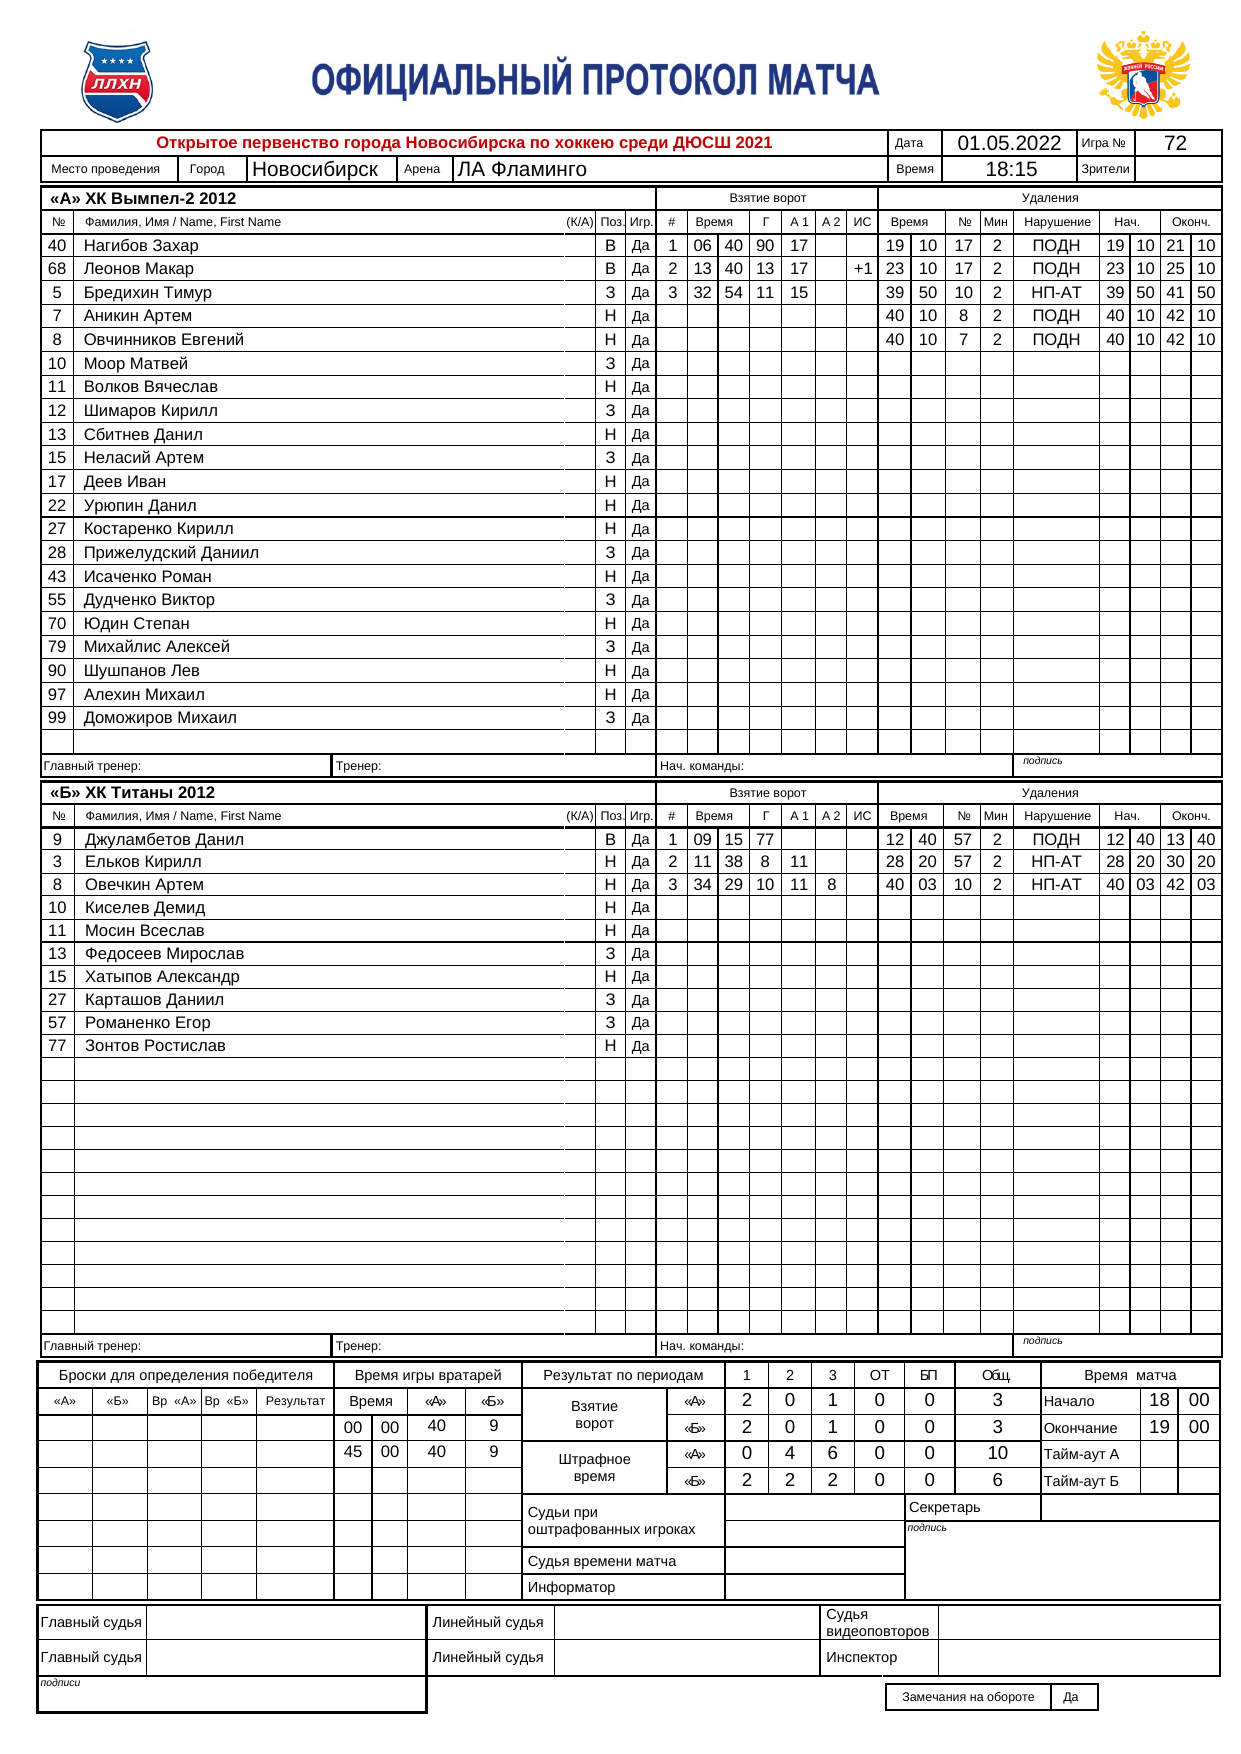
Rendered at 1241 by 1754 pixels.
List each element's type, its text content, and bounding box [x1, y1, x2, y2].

table_cell 09 [688, 829, 717, 849]
table_cell [750, 1058, 781, 1079]
table_cell [847, 470, 877, 493]
table_cell [1131, 1265, 1160, 1287]
table_cell [42, 1173, 74, 1195]
table_cell Вр «Б» [202, 1389, 256, 1413]
table_cell [879, 423, 910, 445]
table_cell 32 [688, 281, 717, 303]
table_cell [1014, 659, 1099, 682]
table_cell [565, 588, 595, 611]
table_cell [1161, 1173, 1190, 1195]
table_cell [688, 730, 717, 753]
table_cell [1161, 659, 1190, 682]
table_cell 42 [1161, 874, 1190, 895]
table_cell [1014, 1035, 1099, 1057]
table_cell [719, 1196, 749, 1218]
table_cell [750, 966, 781, 987]
table_cell Хатыпов Александр [75, 966, 564, 987]
table_cell [981, 588, 1013, 611]
table_cell 40 [408, 1441, 465, 1467]
table_cell [879, 1173, 910, 1195]
table_cell Зрители [1078, 157, 1134, 181]
table_header Замечания на обороте [887, 1685, 1050, 1709]
table_cell 4 [769, 1442, 811, 1467]
table_cell [688, 989, 717, 1011]
table_cell [565, 1104, 595, 1126]
table_cell Поз. [596, 211, 625, 233]
table_cell Н [596, 966, 625, 987]
table_cell 0 [905, 1415, 954, 1440]
table_cell [1192, 352, 1221, 374]
table_cell [879, 707, 910, 729]
table_cell [719, 470, 749, 493]
table_cell [688, 328, 717, 351]
table_cell [944, 1288, 980, 1310]
table_cell Юдин Степан [74, 612, 564, 634]
table_cell [782, 588, 815, 611]
table_cell Костаренко Кирилл [74, 518, 564, 540]
table_cell [1014, 707, 1099, 729]
table_cell [816, 943, 846, 964]
table_cell [657, 399, 687, 422]
table_cell 1 [812, 1415, 854, 1440]
table_cell [688, 966, 717, 987]
table_cell [1100, 1173, 1129, 1195]
table_cell [750, 328, 781, 351]
table_cell [750, 683, 781, 706]
table_cell [657, 1196, 687, 1218]
table_cell [750, 1104, 781, 1126]
table_cell Нач. команды: [657, 755, 1012, 776]
table_cell [657, 518, 687, 540]
table_cell [626, 1265, 655, 1287]
table_cell [946, 446, 980, 469]
table_cell [847, 423, 877, 445]
table_cell 8 [42, 328, 73, 351]
table_cell [912, 989, 943, 1011]
table_cell [596, 1150, 625, 1172]
table_cell [847, 352, 877, 374]
table_cell [1131, 541, 1160, 564]
table_cell 5 [42, 281, 73, 303]
table_cell Волков Вячеслав [74, 376, 564, 398]
table_cell 13 [750, 257, 781, 280]
table_cell [202, 1521, 256, 1546]
table_cell 40 [1100, 874, 1129, 895]
table_cell Результат [257, 1389, 333, 1413]
table_cell НП-АТ [1014, 874, 1099, 895]
table_cell [1014, 1288, 1099, 1310]
table_cell [847, 943, 877, 964]
table_cell [912, 1150, 943, 1172]
table_cell Да [626, 352, 655, 374]
table_cell [565, 829, 595, 849]
table_cell Нач. команды: [657, 1335, 1012, 1356]
table_cell [750, 1012, 781, 1033]
table_cell 10 [1192, 235, 1221, 256]
table_cell [847, 565, 877, 587]
table_cell НП-АТ [1014, 850, 1099, 872]
table_cell [816, 494, 846, 516]
table_cell 11 [688, 850, 717, 872]
table_cell [596, 1173, 625, 1195]
table_cell 10 [750, 874, 781, 895]
table_cell [981, 565, 1013, 587]
table_cell [148, 1416, 201, 1440]
table_cell [750, 1150, 781, 1172]
table_cell [657, 1035, 687, 1057]
table_cell [75, 1127, 564, 1149]
table_cell [782, 707, 815, 729]
table_cell 19 [1100, 235, 1129, 256]
table_cell [816, 446, 846, 469]
table_cell [816, 541, 846, 564]
table_cell [782, 305, 815, 327]
table_cell Нарушение [1014, 805, 1099, 826]
table_cell [1192, 423, 1221, 445]
table_cell [750, 612, 781, 634]
table_cell Н [596, 850, 625, 872]
table_cell [555, 1606, 819, 1639]
table_cell [816, 257, 846, 280]
table_cell Да [626, 541, 655, 564]
table_cell Да [626, 683, 655, 706]
table_cell [912, 1104, 943, 1126]
table_cell 43 [42, 565, 73, 587]
table_cell [847, 683, 877, 706]
table_cell 11 [750, 281, 781, 303]
table_cell [147, 1640, 425, 1675]
table_cell [912, 896, 943, 918]
table_cell 9 [466, 1441, 521, 1467]
table_header 1 [726, 1363, 768, 1387]
table_cell [879, 1242, 910, 1264]
table_cell [1161, 1012, 1190, 1033]
table_cell 10 [956, 1442, 1040, 1467]
table_cell подпись [1014, 1335, 1221, 1356]
table_cell [1100, 470, 1129, 493]
table_cell 2 [981, 305, 1013, 327]
table_cell [565, 305, 595, 327]
table_cell Алехин Михаил [74, 683, 564, 706]
table_cell [565, 376, 595, 398]
table_cell [373, 1521, 407, 1546]
table_cell [596, 730, 625, 753]
table_cell 10 [912, 328, 945, 351]
table_cell 3 [657, 281, 687, 303]
table_cell [879, 588, 910, 611]
table_cell 10 [946, 281, 980, 303]
table_cell 7 [946, 328, 980, 351]
table_cell [1131, 1150, 1160, 1172]
table_cell 34 [688, 874, 717, 895]
table_cell [946, 541, 980, 564]
table_cell [719, 1219, 749, 1241]
table_cell [39, 1416, 92, 1440]
table_cell [944, 989, 980, 1011]
table_cell Окончание [1042, 1415, 1140, 1440]
table_cell [1100, 659, 1129, 682]
table_cell [883, 1677, 1220, 1681]
table_cell [1161, 1127, 1190, 1149]
table_cell [74, 730, 564, 753]
table_cell [847, 1265, 877, 1287]
table_cell 3 [657, 874, 687, 895]
table_cell [816, 1012, 846, 1033]
table_cell [750, 943, 781, 964]
table_cell [750, 588, 781, 611]
table_cell [912, 943, 943, 964]
table_cell [981, 943, 1013, 964]
table_cell [912, 1311, 943, 1333]
table_cell Да [626, 565, 655, 587]
table_cell [847, 541, 877, 564]
table_cell [847, 518, 877, 540]
table_cell [1014, 1150, 1099, 1172]
table_cell [626, 1081, 655, 1103]
table_cell [981, 494, 1013, 516]
table_cell [847, 1127, 877, 1149]
table_cell 12 [1100, 829, 1129, 849]
table_cell Неласий Артем [74, 446, 564, 469]
table_cell [75, 1150, 564, 1172]
table_cell [816, 328, 846, 351]
table_cell [466, 1494, 521, 1520]
table_cell [657, 446, 687, 469]
table_cell 20 [912, 850, 943, 872]
table_cell [981, 541, 1013, 564]
table_cell [946, 612, 980, 634]
table_cell [719, 1150, 749, 1172]
table_cell [816, 1173, 846, 1195]
table_cell [847, 1242, 877, 1264]
table_cell 45 [335, 1441, 371, 1467]
table_cell 12 [42, 399, 73, 422]
table_cell [750, 1311, 781, 1333]
table_cell Нач. [1100, 211, 1160, 233]
table_cell [981, 1265, 1013, 1287]
table_cell [1192, 943, 1221, 964]
table_cell [782, 494, 815, 516]
table_cell Н [596, 305, 625, 327]
table_cell [816, 470, 846, 493]
table_cell Ельков Кирилл [75, 850, 564, 872]
table_cell «Б » [466, 1389, 521, 1413]
table_cell [726, 1495, 904, 1520]
table_cell [1192, 565, 1221, 587]
table_cell [939, 1606, 1219, 1639]
table_cell [1131, 920, 1160, 941]
table_cell [1192, 896, 1221, 918]
table_cell [657, 470, 687, 493]
table_cell [847, 1219, 877, 1241]
table_cell [688, 494, 717, 516]
table_cell [657, 920, 687, 941]
table_cell [879, 1104, 910, 1126]
table_header Взятие ворот [657, 783, 877, 803]
table_cell [202, 1547, 256, 1573]
table_cell [719, 683, 749, 706]
table_cell 2 [726, 1415, 768, 1440]
table_cell 17 [782, 235, 815, 256]
table_cell [912, 920, 943, 941]
table_cell Время [879, 211, 945, 233]
table_cell [816, 305, 846, 327]
table_cell Да [626, 943, 655, 964]
table_cell [981, 423, 1013, 445]
table_cell 40 [42, 235, 73, 256]
table_cell [1014, 1012, 1099, 1033]
table_cell [816, 376, 846, 398]
table_cell 17 [42, 470, 73, 493]
table_cell 03 [1192, 874, 1221, 895]
table_cell [816, 659, 846, 682]
table_cell [782, 896, 815, 918]
table_cell Да [626, 470, 655, 493]
table_cell [847, 399, 877, 422]
table_cell [782, 920, 815, 941]
table_cell [750, 494, 781, 516]
table_cell № [42, 211, 73, 233]
table_cell [816, 730, 846, 753]
table_cell [1131, 376, 1160, 398]
table_cell [847, 446, 877, 469]
table_cell 11 [42, 920, 74, 941]
table_cell [946, 683, 980, 706]
table_cell Штрафное время [523, 1442, 666, 1493]
table_cell [565, 874, 595, 895]
table_cell ПОДН [1014, 235, 1099, 256]
table_cell [816, 850, 846, 872]
table_cell [816, 1058, 846, 1079]
table_cell № [946, 211, 980, 233]
table_cell [782, 1265, 815, 1287]
table_cell [688, 1081, 717, 1103]
table_cell Да [626, 612, 655, 634]
table_cell 3 [956, 1415, 1040, 1440]
table_cell [912, 376, 945, 398]
table_cell [1131, 446, 1160, 469]
table_cell [596, 1104, 625, 1126]
table_cell [466, 1468, 521, 1493]
table_cell В [596, 235, 625, 256]
table_cell [782, 1035, 815, 1057]
table_cell «Б» [668, 1415, 724, 1440]
table_cell [1014, 966, 1099, 987]
table_cell [1131, 1288, 1160, 1310]
table_cell [1161, 1196, 1190, 1218]
table_cell [944, 966, 980, 987]
table_cell [565, 565, 595, 587]
table_cell Да [626, 588, 655, 611]
table_cell [946, 376, 980, 398]
table_cell [816, 1288, 846, 1310]
table_cell [726, 1521, 904, 1546]
table_cell [981, 966, 1013, 987]
table_cell [782, 446, 815, 469]
table_cell 2 [981, 874, 1013, 895]
table_cell [1014, 683, 1099, 706]
table_cell [688, 1265, 717, 1287]
table_cell Мин [981, 805, 1013, 826]
table_cell [879, 920, 910, 941]
table_cell [42, 730, 73, 753]
table_cell [1131, 1012, 1160, 1033]
table_cell [466, 1521, 521, 1546]
table_cell [688, 1242, 717, 1264]
table_cell [847, 966, 877, 987]
table_cell [879, 1081, 910, 1103]
table_cell [657, 494, 687, 516]
table_cell [1131, 1219, 1160, 1241]
table_cell [565, 896, 595, 918]
table_cell Исаченко Роман [74, 565, 564, 587]
table_cell 30 [1161, 850, 1190, 872]
table_header Удаления [879, 783, 1221, 803]
table_cell «А» [408, 1389, 465, 1413]
table_cell [847, 1173, 877, 1195]
table_cell [688, 423, 717, 445]
table_cell [1014, 1242, 1099, 1264]
table_cell Время [688, 211, 749, 233]
table_cell Доможиров Михаил [74, 707, 564, 729]
table_cell ПОДН [1014, 829, 1099, 849]
table_cell [1161, 494, 1190, 516]
table_cell 20 [1192, 850, 1221, 872]
table_cell [39, 1494, 92, 1520]
table_cell [39, 1468, 92, 1493]
table_header Удаления [879, 188, 1221, 209]
table_cell 11 [42, 376, 73, 398]
table_cell [1100, 518, 1129, 540]
table_cell [944, 896, 980, 918]
table_cell 1 [657, 829, 687, 849]
table_cell [1014, 1058, 1099, 1079]
table_cell [847, 707, 877, 729]
table_cell 10 [42, 896, 74, 918]
table_cell [946, 659, 980, 682]
table_cell [1161, 943, 1190, 964]
table_header 01.05.2022 [943, 131, 1076, 155]
table_cell [879, 1196, 910, 1218]
table_cell [879, 399, 910, 422]
table_cell [148, 1468, 201, 1493]
table_cell [565, 989, 595, 1011]
table_cell [816, 518, 846, 540]
table_cell [782, 730, 815, 753]
table_cell [946, 423, 980, 445]
table_cell [1100, 423, 1129, 445]
table_cell Взятие ворот [523, 1389, 666, 1440]
table_cell [1100, 730, 1129, 753]
table_cell [596, 1242, 625, 1264]
table_cell [75, 1219, 564, 1241]
table_cell [565, 1058, 595, 1079]
table_cell [782, 989, 815, 1011]
table_cell [750, 989, 781, 1011]
table_cell 2 [981, 328, 1013, 351]
table_cell 8 [750, 850, 781, 872]
table_cell [657, 1242, 687, 1264]
table_cell [816, 1127, 846, 1149]
table_header Игра № [1078, 131, 1134, 155]
table_cell [1014, 730, 1099, 753]
table_cell [1014, 470, 1099, 493]
table_cell [912, 612, 945, 634]
table_cell 2 [981, 235, 1013, 256]
table_cell [1161, 989, 1190, 1011]
table_cell [1192, 966, 1221, 987]
table_cell 10 [912, 305, 945, 327]
table_cell 0 [855, 1468, 904, 1493]
table_cell [912, 707, 945, 729]
table_cell [816, 423, 846, 445]
table_cell [1131, 518, 1160, 540]
table_cell [847, 1288, 877, 1310]
table_cell [750, 1196, 781, 1218]
table_cell [847, 1311, 877, 1333]
table_cell [750, 376, 781, 398]
table_cell [944, 1012, 980, 1033]
table_cell [981, 989, 1013, 1011]
table_cell 2 [657, 850, 687, 872]
table_cell [1161, 1311, 1190, 1333]
table_cell [1192, 683, 1221, 706]
table_cell Н [596, 328, 625, 351]
table_cell [847, 1058, 877, 1079]
table_cell 2 [981, 257, 1013, 280]
table_cell [42, 1219, 74, 1241]
table_cell [719, 305, 749, 327]
table_cell [847, 636, 877, 658]
table_header «Б» ХК Титаны 2012 [42, 783, 655, 803]
table_cell [1100, 541, 1129, 564]
table_cell [816, 565, 846, 587]
table_cell [257, 1494, 333, 1520]
table_cell [944, 943, 980, 964]
table_cell [1100, 565, 1129, 587]
table_cell [1192, 1127, 1221, 1149]
table_cell 6 [812, 1442, 854, 1467]
table_cell [373, 1574, 407, 1599]
table_cell З [596, 281, 625, 303]
table_cell [565, 966, 595, 987]
table_cell [373, 1494, 407, 1520]
table_cell Нарушение [1014, 211, 1099, 233]
table_cell Н [596, 470, 625, 493]
table_cell [565, 1035, 595, 1057]
table_cell [1014, 588, 1099, 611]
table_cell [1192, 707, 1221, 729]
table_cell 28 [879, 850, 910, 872]
table_cell [782, 376, 815, 398]
table_cell 06 [688, 235, 717, 256]
table_cell [75, 1058, 564, 1079]
table_cell 40 [879, 305, 910, 327]
table_cell Прижелудский Даниил [74, 541, 564, 564]
table_cell [148, 1547, 201, 1573]
table_cell [1100, 1035, 1129, 1057]
table_cell Тайм-аут А [1042, 1441, 1140, 1467]
table_cell [879, 1058, 910, 1079]
table_cell [719, 966, 749, 987]
table_cell Деев Иван [74, 470, 564, 493]
table_cell [981, 896, 1013, 918]
table_cell [981, 659, 1013, 682]
table_cell [626, 1127, 655, 1149]
table_cell [688, 1058, 717, 1079]
table_cell Н [596, 494, 625, 516]
table_cell Н [596, 896, 625, 918]
table_cell [782, 328, 815, 351]
table_cell [257, 1547, 333, 1573]
table_cell [782, 565, 815, 587]
table_cell [596, 1219, 625, 1241]
table_header ОТ [855, 1363, 904, 1387]
table_cell [1131, 1035, 1160, 1057]
table_cell [75, 1242, 564, 1264]
table_cell [1192, 920, 1221, 941]
table_cell [912, 636, 945, 658]
table_cell [657, 305, 687, 327]
table_cell [719, 518, 749, 540]
table_cell [879, 896, 910, 918]
table_cell [944, 1265, 980, 1287]
table_cell [657, 612, 687, 634]
table_cell [1014, 399, 1099, 422]
table_cell З [596, 636, 625, 658]
table_cell 13 [42, 943, 74, 964]
table_cell [750, 1081, 781, 1103]
table_cell [726, 1548, 904, 1573]
table_cell [719, 399, 749, 422]
table_cell [1161, 1288, 1190, 1310]
table_cell [1014, 989, 1099, 1011]
table_cell [847, 1012, 877, 1033]
table_cell [912, 659, 945, 682]
table_cell [847, 850, 877, 872]
table_cell [750, 446, 781, 469]
table_cell 0 [905, 1468, 954, 1493]
table_cell [1192, 376, 1221, 398]
table_cell З [596, 707, 625, 729]
table_cell [565, 1311, 595, 1333]
table_cell [750, 1242, 781, 1264]
table_cell 40 [719, 257, 749, 280]
table_cell [657, 328, 687, 351]
table_cell «Б» [668, 1468, 724, 1493]
table_cell [981, 399, 1013, 422]
table_cell Да [626, 328, 655, 351]
table_cell Да [626, 399, 655, 422]
table_cell 42 [1161, 328, 1190, 351]
table_cell [1131, 1196, 1160, 1218]
table_cell [719, 352, 749, 374]
table_cell [688, 1150, 717, 1172]
table_cell [408, 1547, 465, 1573]
table_cell [1131, 1058, 1160, 1079]
table_cell Судьи при оштрафованных игроках [523, 1495, 724, 1546]
table_cell [912, 423, 945, 445]
table_cell [466, 1547, 521, 1573]
table_header 3 [812, 1363, 854, 1387]
table_cell 2 [726, 1389, 768, 1413]
table_cell [626, 1150, 655, 1172]
table_cell 00 [1179, 1389, 1219, 1413]
table_cell Фамилия, Имя / Name, First Name [75, 805, 565, 826]
table_cell [719, 1058, 749, 1079]
table_cell [202, 1441, 256, 1467]
table_cell Н [596, 659, 625, 682]
table_cell [688, 1012, 717, 1033]
table_cell [688, 399, 717, 422]
table_cell Мосин Всеслав [75, 920, 564, 941]
table_cell [816, 281, 846, 303]
table_cell [816, 989, 846, 1011]
table_cell Да [626, 494, 655, 516]
table_cell [596, 1127, 625, 1149]
table_cell ПОДН [1014, 305, 1099, 327]
table_cell 1 [657, 235, 687, 256]
table_cell [847, 281, 877, 303]
table_cell Время [335, 1389, 407, 1413]
table_cell [912, 1288, 943, 1310]
table_cell [657, 1104, 687, 1126]
table_cell [912, 1242, 943, 1264]
table_cell З [596, 446, 625, 469]
table_header Да [1052, 1685, 1097, 1709]
table_cell [981, 920, 1013, 941]
table_cell [1161, 588, 1190, 611]
table_cell «А» [668, 1389, 724, 1413]
table_cell [1161, 1242, 1190, 1264]
table_cell Да [626, 920, 655, 941]
table_cell [42, 1242, 74, 1264]
table_cell [1161, 376, 1190, 398]
table_cell [1014, 896, 1099, 918]
table_cell [565, 683, 595, 706]
table_cell ИС [847, 805, 877, 826]
table_cell Урюпин Данил [74, 494, 564, 516]
table_cell [879, 1311, 910, 1333]
table_cell [1100, 376, 1129, 398]
table_cell 8 [42, 874, 74, 895]
table_cell [93, 1441, 147, 1467]
table_cell [565, 943, 595, 964]
table_cell [847, 730, 877, 753]
table_cell [847, 494, 877, 516]
table_cell [981, 352, 1013, 374]
table_cell 6 [956, 1468, 1040, 1493]
table_cell [373, 1547, 407, 1573]
table_cell [335, 1468, 371, 1493]
table_cell [1131, 683, 1160, 706]
table_cell Да [626, 636, 655, 658]
table_cell [981, 1104, 1013, 1126]
table_cell [946, 730, 980, 753]
table_cell 27 [42, 989, 74, 1011]
table_cell [944, 1058, 980, 1079]
table_cell 7 [42, 305, 73, 327]
table_cell [1100, 1265, 1129, 1287]
table_cell [912, 730, 945, 753]
table_cell [719, 920, 749, 941]
table_cell Главный судья [39, 1640, 146, 1675]
table_cell [202, 1574, 256, 1599]
table_cell [657, 966, 687, 987]
table_cell [750, 1127, 781, 1149]
table_cell Да [626, 235, 655, 256]
table_cell [688, 1288, 717, 1310]
table_cell Н [596, 683, 625, 706]
table_cell [202, 1494, 256, 1520]
table_cell 0 [855, 1415, 904, 1440]
table_cell [1100, 1219, 1129, 1241]
table_cell [782, 1012, 815, 1033]
table_cell [42, 1265, 74, 1287]
table_cell [657, 588, 687, 611]
table_cell [1100, 1058, 1129, 1079]
table_cell [1014, 1127, 1099, 1149]
table_cell 28 [1100, 850, 1129, 872]
table_cell 03 [1131, 874, 1160, 895]
table_cell [847, 305, 877, 327]
table_cell № [944, 805, 980, 826]
table_cell 23 [879, 257, 910, 280]
table_cell [1192, 1242, 1221, 1264]
table_cell [408, 1521, 465, 1546]
table_cell [847, 376, 877, 398]
table_cell [657, 943, 687, 964]
table_cell [879, 1012, 910, 1033]
table_cell [565, 850, 595, 872]
table_cell 77 [42, 1035, 74, 1057]
table_cell [750, 896, 781, 918]
table_cell [750, 1265, 781, 1287]
table_cell 11 [782, 874, 815, 895]
table_cell [657, 683, 687, 706]
table_cell [939, 1640, 1219, 1675]
table_cell [1014, 376, 1099, 398]
table_cell [946, 636, 980, 658]
table_cell НП-АТ [1014, 281, 1099, 303]
table_cell Фамилия, Имя / Name, First Name [74, 211, 565, 233]
table_cell [1100, 399, 1129, 422]
table_cell [688, 352, 717, 374]
table_cell [944, 1081, 980, 1103]
table_cell [257, 1416, 333, 1440]
table_header Броски для определения победителя [39, 1363, 333, 1387]
table_cell [1192, 612, 1221, 634]
table_cell Карташов Даниил [75, 989, 564, 1011]
table_cell [93, 1494, 147, 1520]
table_cell 15 [42, 966, 74, 987]
table_cell [565, 446, 595, 469]
table_cell [565, 1012, 595, 1033]
table_cell [816, 1311, 846, 1333]
table_cell [879, 1150, 910, 1172]
table_cell Шимаров Кирилл [74, 399, 564, 422]
table_cell [1100, 588, 1129, 611]
table_cell 40 [879, 874, 910, 895]
table_cell [944, 1150, 980, 1172]
table_cell [879, 943, 910, 964]
table_cell [1014, 1104, 1099, 1126]
table_cell [1192, 1311, 1221, 1333]
table_cell Г [750, 805, 781, 826]
table_cell [816, 829, 846, 849]
table_cell [1161, 1081, 1190, 1103]
table_cell [816, 612, 846, 634]
table_cell [750, 636, 781, 658]
table_cell Линейный судья [428, 1640, 554, 1675]
table_cell [75, 1081, 564, 1103]
table_cell Овчинников Евгений [74, 328, 564, 351]
table_cell [912, 1173, 943, 1195]
table_cell 40 [912, 829, 943, 849]
table_cell В [596, 829, 625, 849]
table_cell [879, 446, 910, 469]
table_cell [981, 1081, 1013, 1103]
table_cell [879, 470, 910, 493]
table_cell (К/А) [565, 211, 595, 233]
table_cell [257, 1441, 333, 1467]
table_cell [1161, 966, 1190, 987]
table_cell [946, 399, 980, 422]
table_cell [1014, 1173, 1099, 1195]
table_cell [816, 896, 846, 918]
table_cell [408, 1494, 465, 1520]
table_cell [1161, 707, 1190, 729]
table_cell 0 [726, 1442, 768, 1467]
table_cell 3 [956, 1389, 1040, 1413]
table_cell [879, 352, 910, 374]
table_cell А 2 [816, 805, 846, 826]
table_cell [626, 1288, 655, 1310]
table_cell 39 [1100, 281, 1129, 303]
table_cell Да [626, 989, 655, 1011]
table_cell [657, 423, 687, 445]
table_cell [1131, 659, 1160, 682]
table_cell [1100, 1012, 1129, 1033]
table_cell [596, 1288, 625, 1310]
table_cell Поз. [596, 805, 625, 826]
table_cell [1014, 1265, 1099, 1287]
table_cell Н [596, 376, 625, 398]
table_cell [1161, 1104, 1190, 1126]
table_cell [1014, 494, 1099, 516]
table_cell [657, 636, 687, 658]
table_cell [719, 612, 749, 634]
table_cell подписи [39, 1677, 425, 1711]
table_cell [93, 1468, 147, 1493]
table_cell А 1 [782, 211, 815, 233]
table_cell ЛА Фламинго [454, 157, 887, 181]
table_cell «А» [39, 1389, 92, 1413]
table_cell Шушпанов Лев [74, 659, 564, 682]
table_cell 0 [905, 1389, 954, 1413]
table_cell [847, 1081, 877, 1103]
table_cell [1192, 659, 1221, 682]
table_cell [1192, 588, 1221, 611]
table_cell Инспектор [821, 1640, 938, 1675]
table_cell [912, 1219, 943, 1241]
table_cell [1161, 541, 1190, 564]
table_cell [565, 518, 595, 540]
table_cell [912, 1012, 943, 1033]
table_cell Моор Матвей [74, 352, 564, 374]
table_cell [1161, 636, 1190, 658]
table_cell [1100, 1127, 1129, 1149]
table_cell 19 [1141, 1415, 1177, 1440]
table_cell [596, 1058, 625, 1079]
picture [5, 28, 1197, 129]
table_cell [148, 1441, 201, 1467]
table_cell Тренер: [333, 1335, 655, 1356]
table_cell [39, 1521, 92, 1546]
table_cell [782, 1081, 815, 1103]
table_cell Н [596, 423, 625, 445]
table_cell Тайм-аут Б [1042, 1468, 1140, 1493]
table_cell [782, 1150, 815, 1172]
table_cell [782, 683, 815, 706]
table_cell 29 [719, 874, 749, 895]
table_cell [1099, 1682, 1220, 1711]
table_cell Да [626, 850, 655, 872]
table_cell [657, 1311, 687, 1333]
table_cell 57 [42, 1012, 74, 1033]
table_cell [1192, 1012, 1221, 1033]
table_cell [657, 730, 687, 753]
table_cell 2 [769, 1468, 811, 1493]
table_cell Нач. [1100, 805, 1160, 826]
table_cell Нагибов Захар [74, 235, 564, 256]
table_cell [1161, 920, 1190, 941]
table_cell [719, 1311, 749, 1333]
table_cell [726, 1575, 904, 1599]
table_cell [719, 376, 749, 398]
table_cell [1100, 1242, 1129, 1264]
table_cell [912, 494, 945, 516]
table_cell 97 [42, 683, 73, 706]
table_cell [688, 659, 717, 682]
table_header Общ. [956, 1363, 1040, 1387]
table_cell [719, 328, 749, 351]
table_cell 2 [812, 1468, 854, 1493]
table_cell [944, 1104, 980, 1126]
table_cell [1014, 1081, 1099, 1103]
table_cell [981, 1242, 1013, 1264]
table_cell [1100, 1311, 1129, 1333]
table_cell [1100, 920, 1129, 941]
table_cell [688, 920, 717, 941]
table_cell [39, 1574, 92, 1599]
table_cell 10 [912, 235, 945, 256]
table_cell [1141, 1441, 1177, 1467]
table_cell [750, 1219, 781, 1241]
table_cell [466, 1574, 521, 1599]
table_cell [1131, 1104, 1160, 1126]
table_cell [1192, 1173, 1221, 1195]
table_cell [565, 1288, 595, 1310]
table_cell [1100, 1196, 1129, 1218]
table_cell [565, 470, 595, 493]
table_cell [719, 1081, 749, 1103]
table_cell [565, 1173, 595, 1195]
table_cell [750, 565, 781, 587]
table_cell 40 [1192, 829, 1221, 849]
table_cell [93, 1416, 147, 1440]
table_cell [1131, 1173, 1160, 1195]
table_cell [847, 328, 877, 351]
table_cell 00 [1179, 1415, 1219, 1440]
table_cell 15 [782, 281, 815, 303]
table_cell 3 [42, 850, 74, 872]
table_cell [946, 588, 980, 611]
table_cell [750, 1035, 781, 1057]
table_header 72 [1136, 131, 1221, 155]
table_cell [981, 1150, 1013, 1172]
table_cell [626, 1104, 655, 1126]
table_cell [879, 966, 910, 987]
table_cell [93, 1547, 147, 1573]
table_cell [946, 352, 980, 374]
table_cell [1161, 1219, 1190, 1241]
table_header Время матча [1042, 1363, 1219, 1387]
table_cell [565, 659, 595, 682]
table_cell 40 [1100, 328, 1129, 351]
table_cell [565, 730, 595, 753]
table_cell [719, 541, 749, 564]
table_cell [1100, 707, 1129, 729]
table_cell Киселев Демид [75, 896, 564, 918]
table_cell [1100, 446, 1129, 469]
table_cell 13 [42, 423, 73, 445]
table_cell [719, 565, 749, 587]
table_cell Михайлис Алексей [74, 636, 564, 658]
table_cell Главный тренер: [42, 1335, 330, 1356]
table_cell [1161, 1265, 1190, 1287]
table_cell 15 [719, 829, 749, 849]
table_cell [782, 1196, 815, 1218]
table_cell Судья видеоповторов [821, 1606, 938, 1639]
table_cell [782, 541, 815, 564]
table_cell [657, 565, 687, 587]
table_cell [847, 1035, 877, 1057]
table_cell [596, 1265, 625, 1287]
table_cell [782, 423, 815, 445]
table_cell Оконч. [1161, 805, 1221, 826]
table_cell [847, 989, 877, 1011]
table_cell [719, 943, 749, 964]
table_cell [847, 612, 877, 634]
table_cell Главный тренер: [42, 755, 330, 776]
table_cell [657, 1219, 687, 1241]
table_cell [1014, 541, 1099, 564]
table_cell Федосеев Мирослав [75, 943, 564, 964]
table_cell [93, 1574, 147, 1599]
table_cell 19 [879, 235, 910, 256]
table_cell [1161, 1150, 1190, 1172]
table_cell [1192, 518, 1221, 540]
table_cell [1192, 1150, 1221, 1172]
table_cell [1131, 470, 1160, 493]
table_cell [1192, 989, 1221, 1011]
table_cell [565, 1265, 595, 1287]
table_cell [981, 470, 1013, 493]
table_cell [981, 730, 1013, 753]
table_cell [847, 829, 877, 849]
table_cell 9 [466, 1416, 521, 1440]
table_cell [555, 1640, 819, 1675]
table_cell [1100, 896, 1129, 918]
table_cell [565, 920, 595, 941]
table_cell Н [596, 1035, 625, 1057]
table_cell Арена [398, 157, 452, 181]
table_cell Место проведения [42, 157, 177, 181]
table_cell [688, 446, 717, 469]
table_cell Да [626, 446, 655, 469]
table_cell З [596, 1012, 625, 1033]
table_cell [944, 1127, 980, 1149]
table_cell А 2 [816, 211, 846, 233]
table_header «А» ХК Вымпел-2 2012 [42, 188, 655, 209]
table_cell [688, 1127, 717, 1149]
table_cell [1100, 612, 1129, 634]
table_cell [1100, 989, 1129, 1011]
table_cell [1014, 1219, 1099, 1241]
table_cell [1161, 565, 1190, 587]
table_cell [626, 1058, 655, 1079]
table_cell [719, 446, 749, 469]
table_cell [1014, 352, 1099, 374]
table_cell [657, 707, 687, 729]
table_cell [1136, 157, 1221, 181]
table_cell [782, 1242, 815, 1264]
table_cell [1100, 1288, 1129, 1310]
table_cell [719, 1012, 749, 1033]
table_cell [1192, 494, 1221, 516]
table_cell № [42, 805, 74, 826]
table_cell Тренер: [333, 755, 655, 776]
table_cell [1100, 494, 1129, 516]
table_cell 10 [1131, 305, 1160, 327]
table_cell [912, 470, 945, 493]
table_cell [750, 305, 781, 327]
table_cell [1192, 730, 1221, 753]
table_cell [912, 446, 945, 469]
table_cell [912, 1265, 943, 1287]
table_cell Овечкин Артем [75, 874, 564, 895]
table_cell ИС [847, 211, 877, 233]
table_cell [879, 1035, 910, 1057]
table_cell Дудченко Виктор [74, 588, 564, 611]
table_cell 50 [1192, 281, 1221, 303]
table_cell [719, 707, 749, 729]
table_cell 00 [373, 1416, 407, 1440]
table_cell ПОДН [1014, 257, 1099, 280]
table_cell Игр. [626, 805, 655, 826]
table_cell [657, 896, 687, 918]
table_cell [879, 659, 910, 682]
table_cell [1014, 518, 1099, 540]
table_cell 27 [42, 518, 73, 540]
table_cell [847, 920, 877, 941]
table_cell З [596, 943, 625, 964]
table_cell [1131, 707, 1160, 729]
table_cell [42, 1058, 74, 1079]
table_cell [1161, 518, 1190, 540]
table_cell 23 [1100, 257, 1129, 280]
table_cell [1192, 1081, 1221, 1103]
table_cell [816, 1242, 846, 1264]
table_header Дата [889, 131, 941, 155]
table_cell [879, 636, 910, 658]
table_cell [1161, 1035, 1190, 1057]
table_cell [688, 1104, 717, 1126]
table_header БП [905, 1363, 954, 1387]
table_cell [719, 1265, 749, 1287]
table_cell ПОДН [1014, 328, 1099, 351]
table_cell [912, 518, 945, 540]
table_cell З [596, 588, 625, 611]
table_cell [1131, 943, 1160, 964]
table_cell [981, 683, 1013, 706]
table_cell 50 [1131, 281, 1160, 303]
table_cell [1192, 636, 1221, 658]
table_cell [816, 235, 846, 256]
table_cell [1161, 730, 1190, 753]
table_cell [688, 1311, 717, 1333]
table_cell [1100, 966, 1129, 987]
table_cell 9 [42, 829, 74, 849]
table_cell [1100, 1150, 1129, 1172]
table_cell 2 [981, 281, 1013, 303]
table_cell [912, 683, 945, 706]
table_cell Мин [981, 211, 1013, 233]
table_cell [912, 399, 945, 422]
table_cell 18 [1141, 1389, 1177, 1413]
table_cell 40 [408, 1416, 465, 1440]
table_cell [879, 1288, 910, 1310]
table_cell [42, 1288, 74, 1310]
table_cell [981, 1219, 1013, 1241]
table_cell [1192, 446, 1221, 469]
table_cell Н [596, 920, 625, 941]
table_cell [1161, 1058, 1190, 1079]
table_cell 10 [1131, 235, 1160, 256]
table_cell 17 [946, 257, 980, 280]
table_cell [782, 1104, 815, 1126]
table_cell [565, 281, 595, 303]
table_cell 70 [42, 612, 73, 634]
table_cell [596, 1196, 625, 1218]
table_cell 50 [912, 281, 945, 303]
table_cell [657, 1150, 687, 1172]
table_cell 57 [944, 829, 980, 849]
table_cell Главный судья [39, 1606, 146, 1639]
table_cell [944, 1196, 980, 1218]
table_header Открытое первенство города Новосибирска по хоккею среди ДЮСШ 2021 [42, 131, 887, 155]
table_cell [719, 659, 749, 682]
table_cell [1131, 565, 1160, 587]
table_cell Н [596, 518, 625, 540]
table_cell 40 [1131, 829, 1160, 849]
table_cell [626, 1196, 655, 1218]
table_cell [626, 1173, 655, 1195]
table_cell [1192, 1196, 1221, 1218]
table_cell [879, 541, 910, 564]
table_cell [335, 1521, 371, 1546]
table_cell 17 [782, 257, 815, 280]
table_cell [688, 518, 717, 540]
table_cell [879, 1127, 910, 1149]
table_cell [981, 1058, 1013, 1079]
table_cell [1192, 541, 1221, 564]
table_cell 0 [855, 1442, 904, 1467]
table_cell Судья времени матча [523, 1548, 724, 1573]
table_cell [719, 1242, 749, 1264]
table_cell [565, 612, 595, 634]
table_cell Да [626, 518, 655, 540]
table_cell [1131, 352, 1160, 374]
table_cell [719, 1035, 749, 1057]
table_cell [408, 1468, 465, 1493]
table_cell [1014, 612, 1099, 634]
table_cell # [657, 211, 687, 233]
table_cell [944, 1219, 980, 1241]
table_cell [1192, 1288, 1221, 1310]
table_cell [1014, 920, 1099, 941]
table_cell [750, 920, 781, 941]
table_cell 68 [42, 257, 73, 280]
table_cell [657, 1173, 687, 1195]
table_cell 13 [688, 257, 717, 280]
table_cell [719, 1173, 749, 1195]
table_cell [1131, 588, 1160, 611]
table_cell [782, 1219, 815, 1241]
table_cell 2 [657, 257, 687, 280]
table_cell 38 [719, 850, 749, 872]
table_cell [816, 966, 846, 987]
table_cell [782, 1311, 815, 1333]
table_cell [1179, 1468, 1219, 1493]
table_cell [657, 1081, 687, 1103]
table_cell Время [688, 805, 749, 826]
table_cell [912, 565, 945, 587]
table_cell [879, 683, 910, 706]
table_cell (К/А) [565, 805, 595, 826]
table_cell 79 [42, 636, 73, 658]
table_cell 15 [42, 446, 73, 469]
table_cell [1131, 1242, 1160, 1264]
table_cell Да [626, 305, 655, 327]
table_cell [946, 470, 980, 493]
table_cell [750, 707, 781, 729]
table_cell [782, 352, 815, 374]
table_cell 2 [981, 850, 1013, 872]
table_cell Оконч. [1161, 211, 1221, 233]
table_cell [202, 1416, 256, 1440]
table_cell [981, 1012, 1013, 1033]
table_cell Да [626, 423, 655, 445]
table_cell [1131, 966, 1160, 987]
table_cell [946, 518, 980, 540]
table_cell [816, 399, 846, 422]
table_cell 25 [1161, 257, 1190, 280]
table_cell [879, 730, 910, 753]
table_cell 2 [726, 1468, 768, 1493]
table_cell [719, 730, 749, 753]
table_cell [565, 1242, 595, 1264]
table_cell [847, 874, 877, 895]
table_cell [565, 494, 595, 516]
table_cell 10 [42, 352, 73, 374]
table_cell 10 [1192, 328, 1221, 351]
table_cell [750, 730, 781, 753]
table_cell [688, 1173, 717, 1195]
table_cell [847, 588, 877, 611]
table_cell [944, 1035, 980, 1057]
table_cell 54 [719, 281, 749, 303]
table_cell [1131, 423, 1160, 445]
table_cell [981, 518, 1013, 540]
table_cell [75, 1173, 564, 1195]
table_cell [719, 1288, 749, 1310]
table_cell [688, 305, 717, 327]
table_cell [335, 1494, 371, 1520]
table_cell [782, 1288, 815, 1310]
table_cell Вр «А» [148, 1389, 201, 1413]
table_cell [202, 1468, 256, 1493]
table_cell [719, 423, 749, 445]
table_cell 77 [750, 829, 781, 849]
table_cell [816, 707, 846, 729]
table_cell [1161, 470, 1190, 493]
table_cell # [657, 805, 687, 826]
table_cell [408, 1574, 465, 1599]
table_cell [1042, 1495, 1219, 1520]
table_cell Информатор [523, 1575, 724, 1599]
table_cell [565, 1081, 595, 1103]
table_cell подпись [906, 1522, 1219, 1599]
table_cell [782, 966, 815, 987]
table_cell +1 [847, 257, 877, 280]
table_cell [1014, 423, 1099, 445]
table_cell [944, 1173, 980, 1195]
table_cell Да [626, 659, 655, 682]
table_cell [1161, 352, 1190, 374]
table_cell [879, 1219, 910, 1241]
table_cell [1192, 1219, 1221, 1241]
table_cell [688, 1219, 717, 1241]
table_cell [1192, 1058, 1221, 1079]
table_cell [565, 1127, 595, 1149]
table_cell 10 [912, 257, 945, 280]
table_cell [750, 659, 781, 682]
table_cell [1131, 612, 1160, 634]
table_cell [981, 1288, 1013, 1310]
table_cell 41 [1161, 281, 1190, 303]
table_cell [782, 399, 815, 422]
table_cell [816, 1081, 846, 1103]
table_cell 39 [879, 281, 910, 303]
table_cell [75, 1196, 564, 1218]
table_cell [719, 588, 749, 611]
table_cell [1161, 612, 1190, 634]
table_cell [750, 352, 781, 374]
table_cell [1131, 896, 1160, 918]
table_cell [1100, 636, 1129, 658]
table_cell Время [879, 805, 943, 826]
table_cell [816, 352, 846, 374]
table_cell А 1 [782, 805, 815, 826]
table_cell 55 [42, 588, 73, 611]
table_cell [1131, 636, 1160, 658]
table_cell [657, 1127, 687, 1149]
table_cell [782, 518, 815, 540]
table_cell [750, 518, 781, 540]
table_cell [1192, 1265, 1221, 1287]
table_cell Да [626, 896, 655, 918]
table_cell [657, 1265, 687, 1287]
table_cell [1014, 943, 1099, 964]
table_cell [847, 1104, 877, 1126]
table_cell [75, 1311, 564, 1333]
table_cell [750, 470, 781, 493]
table_cell [981, 1311, 1013, 1333]
table_cell [1014, 446, 1099, 469]
table_cell 20 [1131, 850, 1160, 872]
table_cell [596, 1081, 625, 1103]
table_cell В [596, 257, 625, 280]
table_cell [912, 1196, 943, 1218]
table_cell Леонов Макар [74, 257, 564, 280]
table_cell [257, 1574, 333, 1599]
table_cell [981, 636, 1013, 658]
table_cell [750, 1288, 781, 1310]
table_cell [688, 588, 717, 611]
table_header Результат по периодам [523, 1363, 724, 1387]
table_cell [847, 659, 877, 682]
table_cell 17 [946, 235, 980, 256]
table_cell [981, 1127, 1013, 1149]
table_cell Зонтов Ростислав [75, 1035, 564, 1057]
table_cell [75, 1265, 564, 1287]
table_cell Да [626, 281, 655, 303]
table_cell [879, 1265, 910, 1287]
table_header Время игры вратарей [335, 1363, 521, 1387]
table_cell [1014, 1311, 1099, 1333]
table_cell [981, 1173, 1013, 1195]
table_cell [782, 659, 815, 682]
table_cell [565, 399, 595, 422]
table_cell [1014, 1196, 1099, 1218]
table_cell [688, 376, 717, 398]
table_cell [750, 541, 781, 564]
table_cell [1179, 1441, 1219, 1467]
table_cell [1131, 1081, 1160, 1103]
table_cell [42, 1127, 74, 1149]
table_cell [148, 1521, 201, 1546]
table_cell Да [626, 1035, 655, 1057]
table_cell [688, 1196, 717, 1218]
table_cell [719, 989, 749, 1011]
table_cell 40 [879, 328, 910, 351]
table_cell [565, 541, 595, 564]
table_cell 0 [769, 1389, 811, 1413]
table_cell «А» [668, 1442, 724, 1467]
table_cell [782, 1173, 815, 1195]
table_cell [981, 446, 1013, 469]
table_cell 18:15 [943, 157, 1076, 181]
table_cell Да [626, 707, 655, 729]
table_cell Да [626, 829, 655, 849]
table_cell [719, 636, 749, 658]
table_cell [944, 1311, 980, 1333]
table_cell [1014, 636, 1099, 658]
table_cell [42, 1150, 74, 1172]
table_cell [944, 920, 980, 941]
table_cell 0 [855, 1389, 904, 1413]
table_cell [626, 1242, 655, 1264]
table_cell Романенко Егор [75, 1012, 564, 1033]
table_cell [93, 1521, 147, 1546]
table_cell Секретарь [906, 1495, 1040, 1520]
table_cell [657, 1288, 687, 1310]
table_cell [335, 1574, 371, 1599]
table_cell [816, 683, 846, 706]
table_cell [1014, 565, 1099, 587]
table_cell [1192, 1104, 1221, 1126]
table_cell [879, 376, 910, 398]
table_cell 03 [912, 874, 943, 895]
table_cell [657, 352, 687, 374]
table_cell [1161, 399, 1190, 422]
table_cell [1100, 683, 1129, 706]
table_cell [816, 1196, 846, 1218]
table_cell [39, 1547, 92, 1573]
table_cell [782, 636, 815, 658]
table_cell 22 [42, 494, 73, 516]
table_cell [879, 518, 910, 540]
table_cell [688, 470, 717, 493]
table_cell [946, 565, 980, 587]
table_cell 99 [42, 707, 73, 729]
table_cell [335, 1547, 371, 1573]
table_cell З [596, 541, 625, 564]
table_cell [847, 235, 877, 256]
table_cell [912, 1127, 943, 1149]
table_cell [42, 1196, 74, 1218]
table_cell [688, 612, 717, 634]
table_cell [75, 1104, 564, 1126]
table_cell [816, 588, 846, 611]
table_cell 1 [812, 1389, 854, 1413]
table_cell 21 [1161, 235, 1190, 256]
table_cell [688, 541, 717, 564]
table_cell 57 [944, 850, 980, 872]
table_header Взятие ворот [657, 188, 877, 209]
table_cell [688, 707, 717, 729]
table_cell [565, 636, 595, 658]
table_cell [626, 730, 655, 753]
table_cell [688, 636, 717, 658]
table_cell 12 [879, 829, 910, 849]
table_cell [1141, 1468, 1177, 1493]
table_cell [1192, 399, 1221, 422]
table_cell [750, 1173, 781, 1195]
table_cell 40 [1100, 305, 1129, 327]
table_cell 8 [816, 874, 846, 895]
table_cell [782, 1127, 815, 1149]
table_cell Н [596, 612, 625, 634]
table_cell [981, 1196, 1013, 1218]
table_cell Да [626, 1012, 655, 1033]
table_cell Город [179, 157, 246, 181]
table_cell [39, 1441, 92, 1467]
table_cell [816, 1035, 846, 1057]
table_cell [657, 1012, 687, 1033]
table_cell [879, 565, 910, 587]
table_cell [981, 707, 1013, 729]
table_cell [565, 328, 595, 351]
table_cell [981, 612, 1013, 634]
table_cell [719, 1127, 749, 1149]
table_cell подпись [1014, 755, 1221, 776]
table_cell 11 [782, 850, 815, 872]
table_cell [565, 707, 595, 729]
table_cell Начало [1042, 1389, 1140, 1413]
table_cell [981, 1035, 1013, 1057]
table_cell 90 [750, 235, 781, 256]
table_cell [1161, 446, 1190, 469]
table_cell [816, 1219, 846, 1241]
table_cell [596, 1311, 625, 1333]
table_cell [1192, 470, 1221, 493]
table_cell 90 [42, 659, 73, 682]
table_cell [148, 1574, 201, 1599]
table_cell 10 [1131, 328, 1160, 351]
table_cell [847, 1196, 877, 1218]
table_cell [657, 1058, 687, 1079]
table_cell [626, 1311, 655, 1333]
table_cell [565, 352, 595, 374]
table_cell 00 [373, 1441, 407, 1467]
table_cell Джуламбетов Данил [75, 829, 564, 849]
table_cell [816, 1104, 846, 1126]
table_cell «Б» [93, 1389, 147, 1413]
table_cell Линейный судья [428, 1606, 554, 1639]
table_cell З [596, 399, 625, 422]
table_cell [657, 659, 687, 682]
table_cell 10 [1192, 257, 1221, 280]
table_cell Бредихин Тимур [74, 281, 564, 303]
table_cell [946, 707, 980, 729]
table_cell 00 [335, 1416, 371, 1440]
table_cell Да [626, 257, 655, 280]
table_cell [257, 1468, 333, 1493]
table_cell [782, 470, 815, 493]
table_cell [257, 1521, 333, 1546]
table_cell [912, 966, 943, 987]
table_cell 40 [719, 235, 749, 256]
table_cell [148, 1494, 201, 1520]
table_cell [565, 423, 595, 445]
table_cell 10 [1131, 257, 1160, 280]
table_cell [1131, 494, 1160, 516]
table_cell [565, 1150, 595, 1172]
table_cell 0 [769, 1415, 811, 1440]
table_cell [981, 376, 1013, 398]
table_cell Игр. [626, 211, 655, 233]
table_cell [1161, 896, 1190, 918]
table_cell [816, 920, 846, 941]
table_cell [879, 494, 910, 516]
table_cell [1131, 989, 1160, 1011]
table_cell Г [750, 211, 781, 233]
table_cell 13 [1161, 829, 1190, 849]
table_cell [1100, 1104, 1129, 1126]
table_cell [816, 636, 846, 658]
table_cell [750, 399, 781, 422]
table_cell [565, 257, 595, 280]
table_cell [847, 896, 877, 918]
table_cell [147, 1606, 425, 1639]
table_cell 2 [981, 829, 1013, 849]
table_cell [75, 1288, 564, 1310]
table_cell [565, 1219, 595, 1241]
table_cell [750, 423, 781, 445]
table_cell 10 [1192, 305, 1221, 327]
table_cell 42 [1161, 305, 1190, 327]
table_cell [1131, 399, 1160, 422]
table_cell [719, 1104, 749, 1126]
table_cell [1100, 943, 1129, 964]
table_cell Н [596, 874, 625, 895]
table_cell [816, 1150, 846, 1172]
table_cell Да [626, 376, 655, 398]
table_cell [42, 1311, 74, 1333]
table_cell Н [596, 565, 625, 587]
table_cell Аникин Артем [74, 305, 564, 327]
table_cell Сбитнев Данил [74, 423, 564, 445]
table_cell [1131, 1127, 1160, 1149]
table_cell Да [626, 874, 655, 895]
table_cell [1161, 423, 1190, 445]
table_cell [42, 1104, 74, 1126]
table_cell [1161, 683, 1190, 706]
table_cell [1192, 1035, 1221, 1057]
table_cell [688, 896, 717, 918]
table_cell 10 [944, 874, 980, 895]
table_cell [912, 588, 945, 611]
table_cell [782, 612, 815, 634]
table_cell [42, 1081, 74, 1103]
table_cell Время [889, 157, 941, 181]
table_cell [879, 612, 910, 634]
table_cell [782, 943, 815, 964]
table_cell [719, 896, 749, 918]
table_cell [912, 1058, 943, 1079]
table_cell [657, 989, 687, 1011]
table_cell Новосибирск [248, 157, 396, 181]
table_cell [946, 494, 980, 516]
table_cell [912, 541, 945, 564]
table_cell [782, 1058, 815, 1079]
table_cell [565, 1196, 595, 1218]
table_cell [688, 943, 717, 964]
table_cell [565, 235, 595, 256]
table_cell [847, 1150, 877, 1172]
table_cell [1100, 1081, 1129, 1103]
table_cell [688, 1035, 717, 1057]
table_cell 8 [946, 305, 980, 327]
table_cell [657, 376, 687, 398]
table_cell [816, 1265, 846, 1287]
table_cell З [596, 352, 625, 374]
table_cell 28 [42, 541, 73, 564]
table_header 2 [769, 1363, 811, 1387]
table_cell [428, 1677, 882, 1711]
table_cell [719, 494, 749, 516]
table_cell [1131, 1311, 1160, 1333]
table_cell [626, 1219, 655, 1241]
table_cell З [596, 989, 625, 1011]
table_cell [912, 352, 945, 374]
table_cell [1100, 352, 1129, 374]
table_cell [879, 989, 910, 1011]
table_cell 0 [905, 1442, 954, 1467]
table_cell [688, 683, 717, 706]
table_cell [912, 1035, 943, 1057]
table_cell [782, 829, 815, 849]
table_cell [1131, 730, 1160, 753]
table_cell [944, 1242, 980, 1264]
table_cell [657, 541, 687, 564]
table_cell [912, 1081, 943, 1103]
table_cell Да [626, 966, 655, 987]
table_cell [373, 1468, 407, 1493]
table_cell [688, 565, 717, 587]
